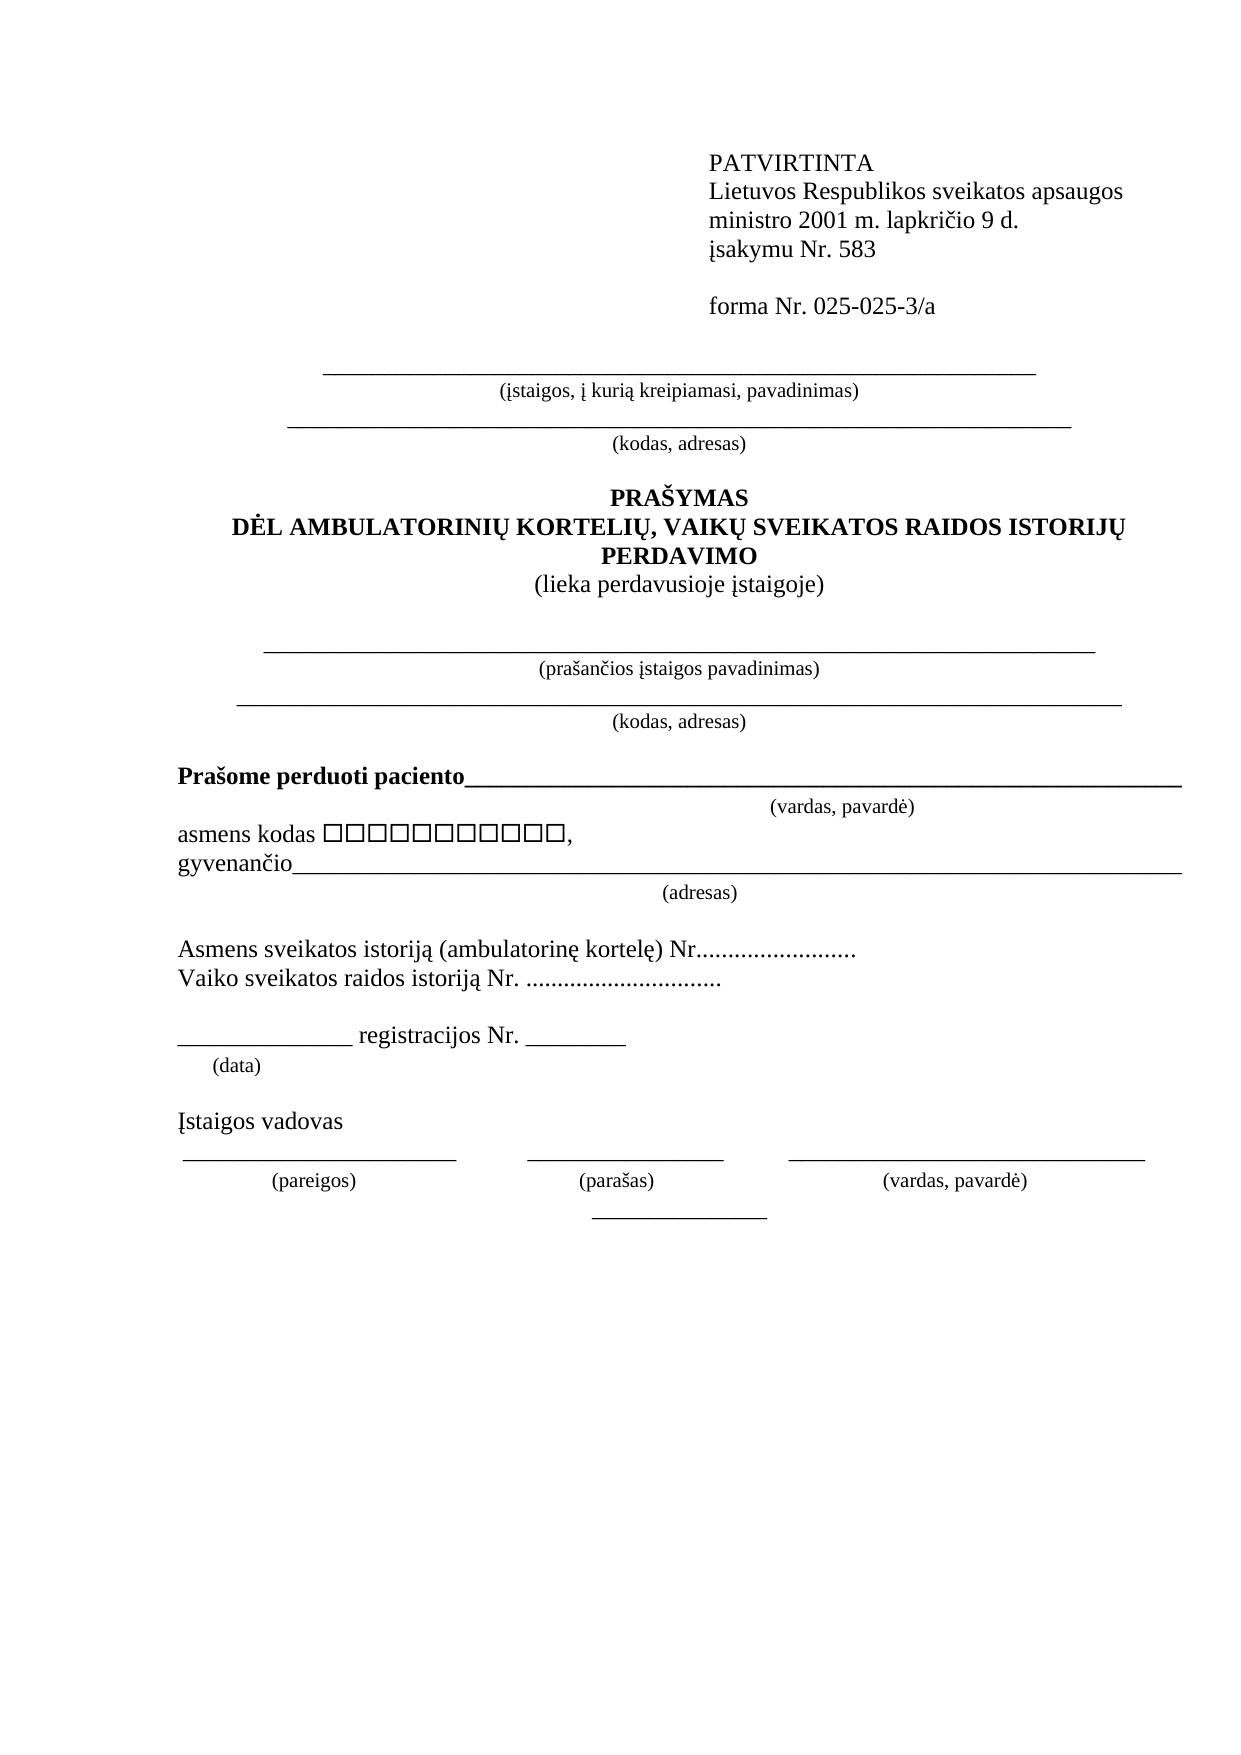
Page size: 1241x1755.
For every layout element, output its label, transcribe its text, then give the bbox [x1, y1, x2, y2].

text (pareigos) (parašas) (vardas, pavardė) [177, 1164, 1181, 1193]
text PRAŠYMAS [177, 483, 1181, 512]
text DĖL AMBULATORINIŲ KORTELIŲ, VAIKŲ SVEIKATOS RAIDOS ISTORIJŲ PERDAVIMO [177, 512, 1181, 569]
text forma Nr. 025-025-3/a [177, 291, 1181, 320]
text Prašome perduoti paciento [177, 761, 1181, 790]
text (data) [177, 1049, 1181, 1078]
text (prašančios įstaigos pavadinimas) [177, 656, 1181, 680]
text (kodas, adresas) [177, 708, 1181, 733]
text (adresas) [177, 876, 1181, 905]
text gyvenančio [177, 848, 1181, 876]
text (kodas, adresas) [177, 430, 1181, 454]
text Įstaigos vadovas [177, 1106, 1181, 1135]
text ______________ [177, 1193, 1181, 1221]
text ______________ registracijos Nr. ________ [177, 1020, 1181, 1049]
text įsakymu Nr. 583 [177, 234, 1181, 263]
text Lietuvos Respublikos sveikatos apsaugos [177, 176, 1181, 205]
text Asmens sveikatos istoriją (ambulatorinę kortelę) Nr. [177, 934, 1181, 963]
text Vaiko sveikatos raidos istoriją Nr. [177, 963, 1181, 991]
text (lieka perdavusioje įstaigoje) [177, 569, 1181, 598]
text asmens kodas , [177, 819, 1181, 848]
text ministro 2001 m. lapkričio 9 d. [177, 205, 1181, 234]
text (įstaigos, į kurią kreipiamasi, pavadinimas) [177, 378, 1181, 402]
text (vardas, pavardė) [177, 790, 1181, 819]
text PATVIRTINTA [709, 148, 1181, 176]
